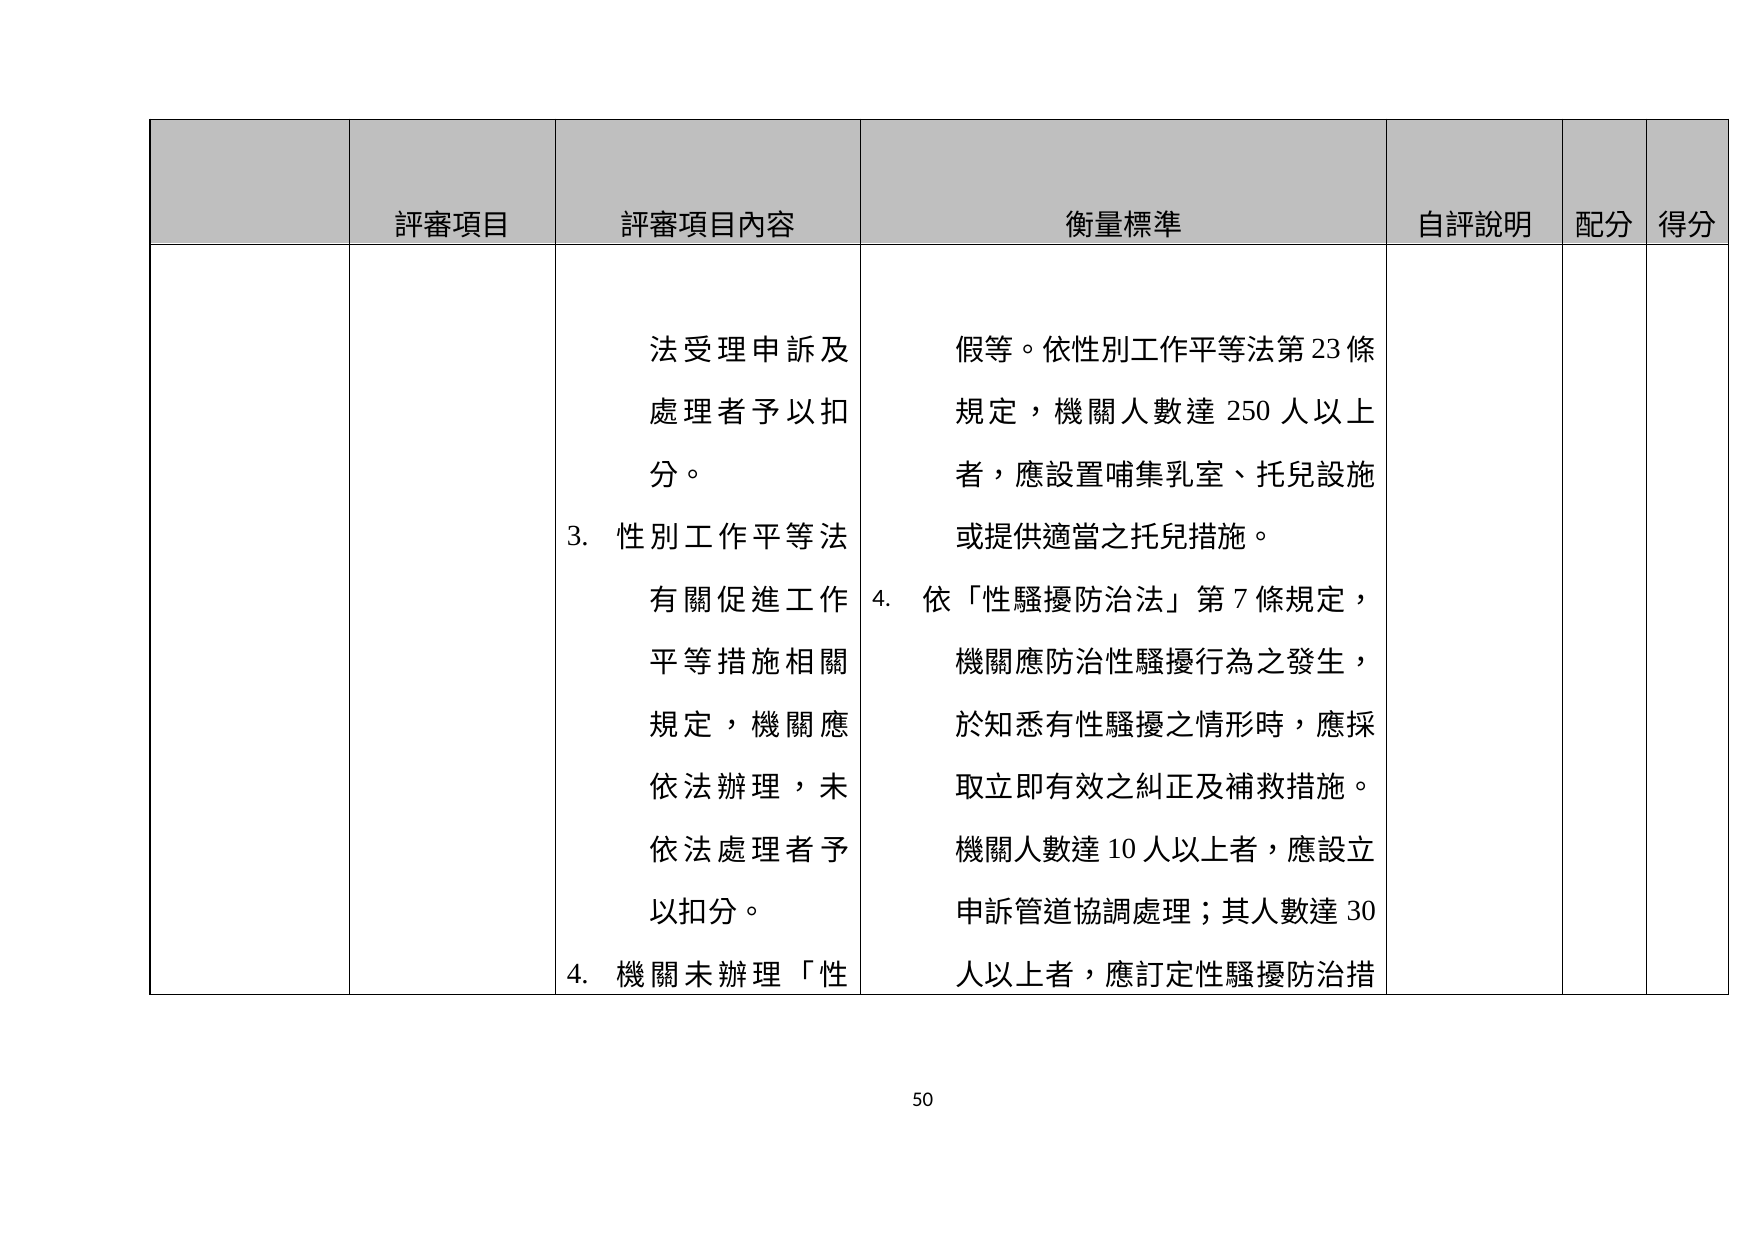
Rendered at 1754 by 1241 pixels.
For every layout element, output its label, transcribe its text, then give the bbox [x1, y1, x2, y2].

table_cell [1563, 245, 1646, 993]
table_header 衡量標準 [861, 120, 1386, 243]
table_header 評審項目 [350, 120, 555, 243]
table_header 配分 [1563, 120, 1646, 243]
table_header 評審項目內容 [556, 120, 860, 243]
table_cell 依性別工作平等法第7至第11條，機關不得因性別或性傾向而對受雇員工有差別待遇。 依性別工作平等法第13條規定，機關人數達30人以上者，應訂有性騷擾防治措施、申訴及懲戒辦法，並在工作場所公開揭示。本項含適用上級機關訂定之性騷擾防治措施、申訴及懲戒辦法。 依性別工作平等法第14至第21條規定，受僱員工得申請生理假、產假、陪產假、育嬰留職停薪及期滿之申請復職、哺乳時間、工作時間之減少及調整、家庭照顧假等。依性別工作平等法第23條規定，機關人數達250人以上者，應設置哺集乳室、托兒設施或提供適當之托兒措施。 依「性騷擾防治法」第7條規定，機關應防治性騷擾行為之發生，於知悉有性騷擾之情形時，應採取立即有效之糾正及補救措施。機關人數達10人以上者，應設立申訴管道協調處理；其人數達30人以上者，應訂定性騷擾防治措施，並公開揭示之。 依CEDAW施行法第8條規定，各級政府機關應依公約規定之內容，檢討所主管之法規及行政措施，有不符公約規定者，應於施行法施行後三年內，完成法規之制（訂）定、修正或廢止及行政措施之改進。 以上各項辦理情形請提供佐證資料供查核。 [861, 245, 1386, 993]
table_cell [1387, 245, 1562, 993]
table_cell 性別工作平等法有關性別歧視之禁止相關規定，機關應依法辦理，未依法處理者予以扣分。 性別工作平等法有關性騷擾之防治相關規定，機關針對性騷擾案件應依法受理申訴及處理，未依法受理申訴及處理者予以扣分。 性別工作平等法有關促進工作平等措施相關規定，機關應依法辦理，未依法處理者予以扣分。 機關未辦理「性騷擾防治法」第7條規定與措施者，予以扣分。 違反消除對婦女一切形式歧視公約（CEDAW）或其施行法相關規定（不包含CEDAW施行法第8條）。 經檢視違反CEDAW施行法第8條應修正法規及行政措施尚未完成修正。 [556, 245, 860, 993]
table_cell [151, 245, 349, 993]
table_header 得分 [1647, 120, 1728, 243]
table_cell [1647, 245, 1728, 993]
table_header [151, 120, 349, 243]
table_cell [350, 245, 555, 993]
table_header 自評說明 [1387, 120, 1562, 243]
